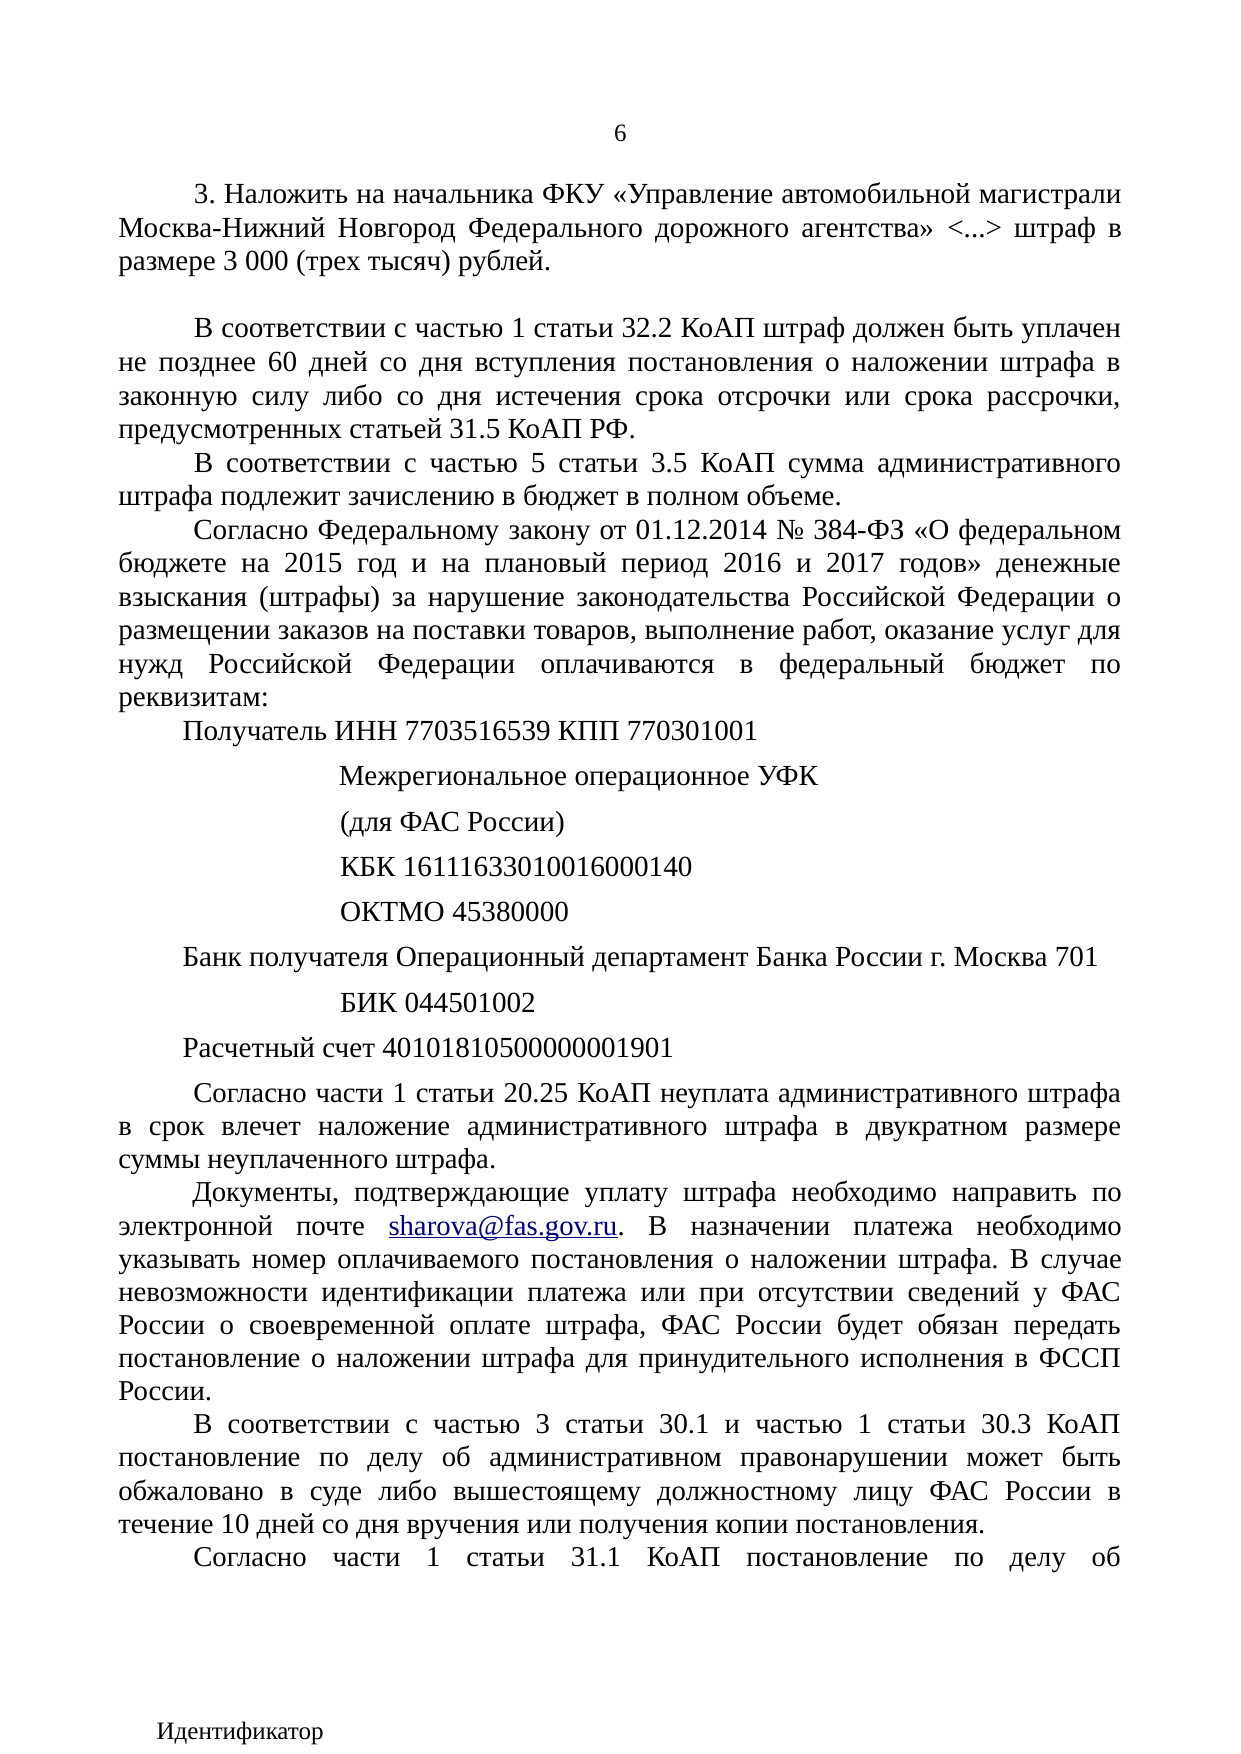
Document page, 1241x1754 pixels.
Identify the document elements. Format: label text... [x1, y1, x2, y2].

text Согласно Федеральному закону от 01.12.2014 № 384-ФЗ «О федеральном бюджете на 2015 год и на плановый период 2016 и 2017 годов» денежные взыскания (штрафы) за нарушение законодательства Российской Федерации о размещении заказов на поставки товаров, выполнение работ, оказание услуг для нужд Российской Федерации оплачиваются в федеральный бюджет по реквизитам: [118, 512, 1122, 713]
text 3. Наложить на начальника ФКУ «Управление автомобильной магистрали Москва-Нижний Новгород Федерального дорожного агентства» <...> штраф в размере 3 000 (трех тысяч) рублей. [118, 176, 1122, 277]
text БИК 044501002 [118, 985, 1122, 1018]
text КБК 16111633010016000140 [118, 849, 1122, 882]
text (для ФАС России) [118, 804, 1122, 837]
text Получатель ИНН 7703516539 КПП 770301001 [118, 713, 1122, 747]
text Документы, подтверждающие уплату штрафа необходимо направить по электронной почте sharova@fas.gov.ru. В назначении платежа необходимо указывать номер оплачиваемого постановления о наложении штрафа. В случае невозможности идентификации платежа или при отсутствии сведений у ФАС России о своевременной оплате штрафа, ФАС России будет обязан передать постановление о наложении штрафа для принудительного исполнения в ФССП России. [118, 1175, 1122, 1407]
text ОКТМО 45380000 [118, 894, 1122, 928]
text В соответствии с частью 5 статьи 3.5 КоАП сумма административного штрафа подлежит зачислению в бюджет в полном объеме. [118, 445, 1122, 512]
text Согласно части 1 статьи 31.1 КоАП постановление по делу об [118, 1539, 1122, 1572]
text В соответствии с частью 3 статьи 30.1 и частью 1 статьи 30.3 КоАП постановление по делу об административном правонарушении может быть обжаловано в суде либо вышестоящему должностному лицу ФАС России в течение 10 дней со дня вручения или получения копии постановления. [118, 1407, 1122, 1539]
text Банк получателя Операционный департамент Банка России г. Москва 701 [118, 939, 1122, 973]
text Расчетный счет 40101810500000001901 [118, 1030, 1122, 1064]
text В соответствии с частью 1 статьи 32.2 КоАП штраф должен быть уплачен не позднее 60 дней со дня вступления постановления о наложении штрафа в законную силу либо со дня истечения срока отсрочки или срока рассрочки, предусмотренных статьей 31.5 КоАП РФ. [118, 311, 1122, 445]
text Межрегиональное операционное УФК [118, 758, 1122, 792]
text Согласно части 1 статьи 20.25 КоАП неуплата административного штрафа в срок влечет наложение административного штрафа в двукратном размере суммы неуплаченного штрафа. [118, 1076, 1122, 1175]
